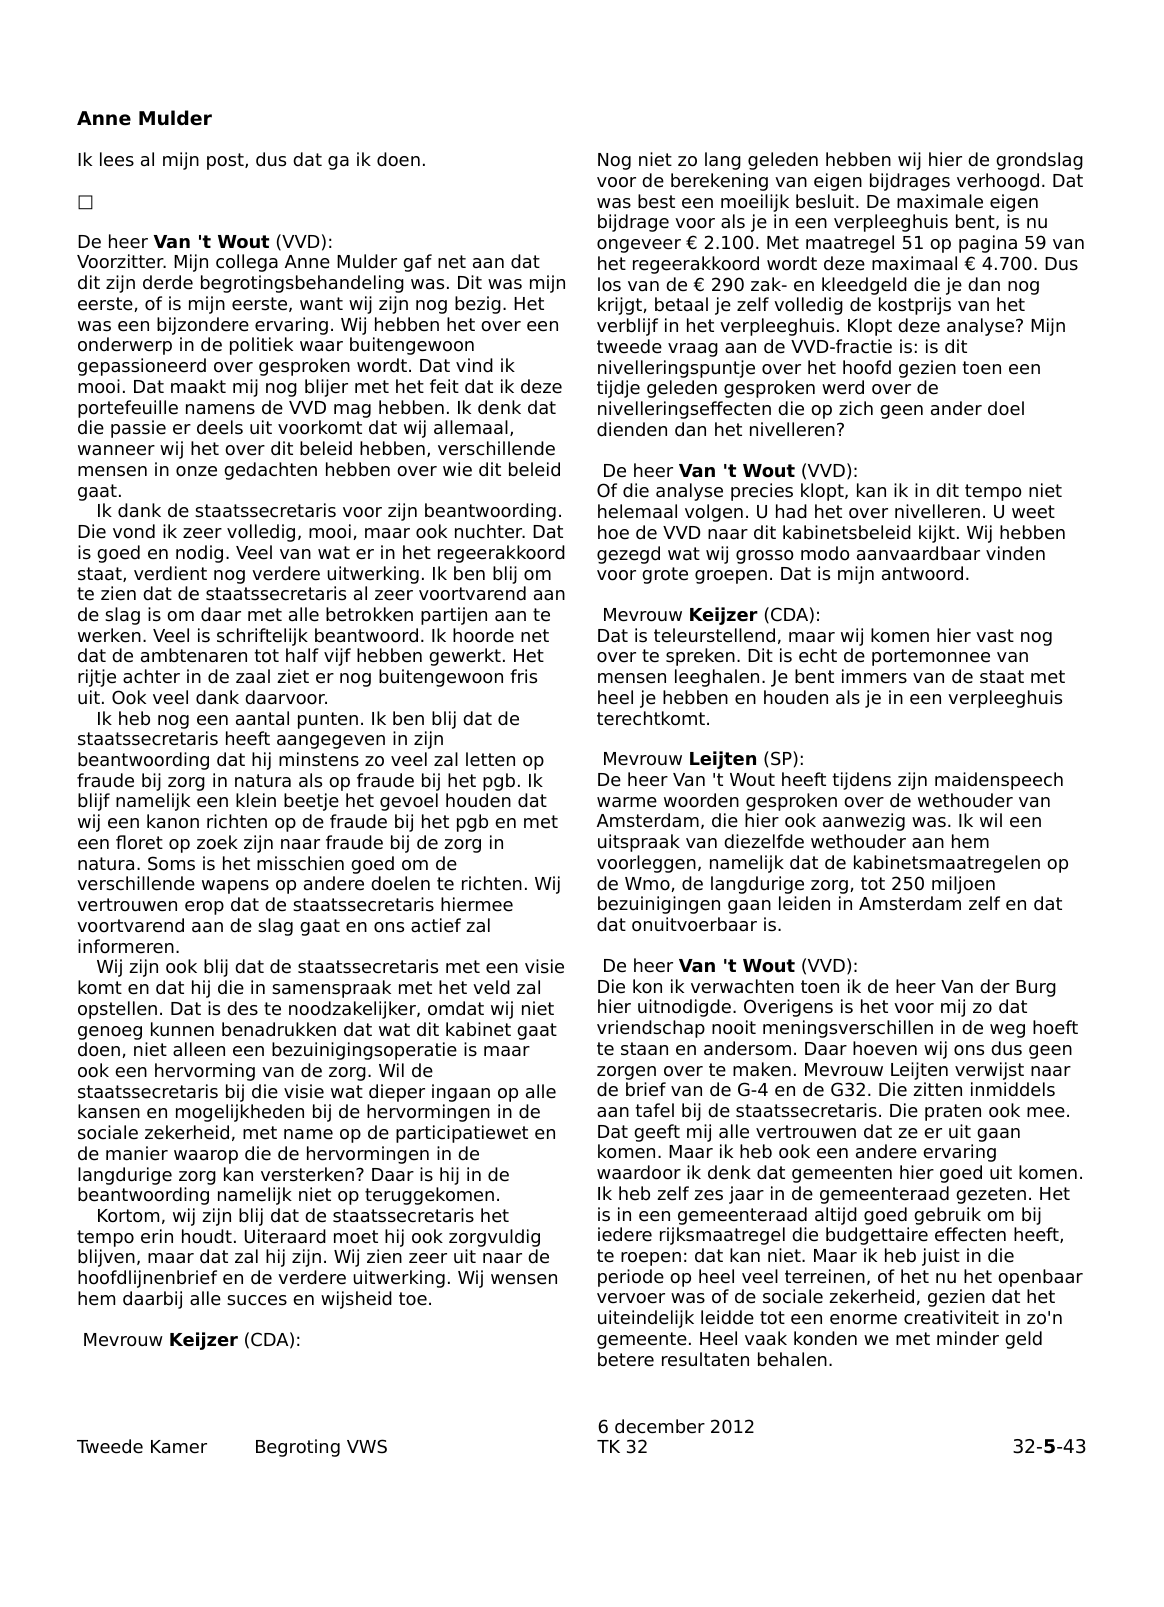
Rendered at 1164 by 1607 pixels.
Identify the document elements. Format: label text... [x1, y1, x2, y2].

text De heer Van 't Wout (VVD): [596, 956, 1087, 976]
text Ik dank de staatssecretaris voor zijn beantwoording. Die vond ik zeer volledig, mooi, maar ook nuchter. Dat is goed en nodig. Veel van wat er in het regeerakkoord staat, verdient nog verdere uitwerking. Ik ben blij om te zien dat de staatssecretaris al zeer voortvarend aan de slag is om daar met alle betrokken partijen aan te werken. Veel is schriftelijk beantwoord. Ik hoorde net dat de ambtenaren tot half vijf hebben gewerkt. Het rijtje achter in de zaal ziet er nog buitengewoon fris uit. Ook veel dank daarvoor. [77, 501, 567, 708]
text Mevrouw Keijzer (CDA): [596, 605, 1087, 626]
text De heer Van 't Wout heeft tijdens zijn maidenspeech warme woorden gesproken over de wethouder van Amsterdam, die hier ook aanwezig was. Ik wil een uitspraak van diezelfde wethouder aan hem voorleggen, namelijk dat de kabinetsmaatregelen op de Wmo, de langdurige zorg, tot 250 miljoen bezuinigingen gaan leiden in Amsterdam zelf en dat dat onuitvoerbaar is. [596, 770, 1087, 936]
text Ik heb nog een aantal punten. Ik ben blij dat de staatssecretaris heeft aangegeven in zijn beantwoording dat hij minstens zo veel zal letten op fraude bij zorg in natura als op fraude bij het pgb. Ik blijf namelijk een klein beetje het gevoel houden dat wij een kanon richten op de fraude bij het pgb en met een floret op zoek zijn naar fraude bij de zorg in natura. Soms is het misschien goed om de verschillende wapens op andere doelen te richten. Wij vertrouwen erop dat de staatssecretaris hiermee voortvarend aan de slag gaat en ons actief zal informeren. [77, 708, 567, 957]
text □ [77, 191, 567, 212]
text Kortom, wij zijn blij dat de staatssecretaris het tempo erin houdt. Uiteraard moet hij ook zorgvuldig blijven, maar dat zal hij zijn. Wij zien zeer uit naar de hoofdlijnenbrief en de verdere uitwerking. Wij wensen hem daarbij alle succes en wijsheid toe. [77, 1206, 567, 1309]
text Wij zijn ook blij dat de staatssecretaris met een visie komt en dat hij die in samenspraak met het veld zal opstellen. Dat is des te noodzakelijker, omdat wij niet genoeg kunnen benadrukken dat wat dit kabinet gaat doen, niet alleen een bezuinigingsoperatie is maar ook een hervorming van de zorg. Wil de staatssecretaris bij die visie wat dieper ingaan op alle kansen en mogelijkheden bij de hervormingen in de sociale zekerheid, met name op de participatiewet en de manier waarop die de hervormingen in de langdurige zorg kan versterken? Daar is hij in de beantwoording namelijk niet op teruggekomen. [77, 957, 567, 1206]
text Die kon ik verwachten toen ik de heer Van der Burg hier uitnodigde. Overigens is het voor mij zo dat vriendschap nooit meningsverschillen in de weg hoeft te staan en andersom. Daar hoeven wij ons dus geen zorgen over te maken. Mevrouw Leijten verwijst naar de brief van de G-4 en de G32. Die zitten inmiddels aan tafel bij de staatssecretaris. Die praten ook mee. Dat geeft mij alle vertrouwen dat ze er uit gaan komen. Maar ik heb ook een andere ervaring waardoor ik denk dat gemeenten hier goed uit komen. Ik heb zelf zes jaar in de gemeenteraad gezeten. Het is in een gemeenteraad altijd goed gebruik om bij iedere rijksmaatregel die budgettaire effecten heeft, te roepen: dat kan niet. Maar ik heb juist in die periode op heel veel terreinen, of het nu het openbaar vervoer was of de sociale zekerheid, gezien dat het uiteindelijk leidde tot een enorme creativiteit in zo'n gemeente. Heel vaak konden we met minder geld betere resultaten behalen. [596, 976, 1087, 1370]
text Ik lees al mijn post, dus dat ga ik doen. [77, 150, 567, 171]
text Mevrouw Keijzer (CDA): [77, 1329, 567, 1350]
text Nog niet zo lang geleden hebben wij hier de grondslag voor de berekening van eigen bijdrages verhoogd. Dat was best een moeilijk besluit. De maximale eigen bijdrage voor als je in een verpleeghuis bent, is nu ongeveer € 2.100. Met maatregel 51 op pagina 59 van het regeerakkoord wordt deze maximaal € 4.700. Dus los van de € 290 zak- en kleedgeld die je dan nog krijgt, betaal je zelf volledig de kostprijs van het verblijf in het verpleeghuis. Klopt deze analyse? Mijn tweede vraag aan de VVD-fractie is: is dit nivelleringspuntje over het hoofd gezien toen een tijdje geleden gesproken werd over de nivelleringseffecten die op zich geen ander doel dienden dan het nivelleren? [596, 150, 1087, 440]
text De heer Van 't Wout (VVD): [596, 460, 1087, 481]
text Dat is teleurstellend, maar wij komen hier vast nog over te spreken. Dit is echt de portemonnee van mensen leeghalen. Je bent immers van de staat met heel je hebben en houden als je in een verpleeghuis terechtkomt. [596, 626, 1087, 729]
text Voorzitter. Mijn collega Anne Mulder gaf net aan dat dit zijn derde begrotingsbehandeling was. Dit was mijn eerste, of is mijn eerste, want wij zijn nog bezig. Het was een bijzondere ervaring. Wij hebben het over een onderwerp in de politiek waar buitengewoon gepassioneerd over gesproken wordt. Dat vind ik mooi. Dat maakt mij nog blijer met het feit dat ik deze portefeuille namens de VVD mag hebben. Ik denk dat die passie er deels uit voorkomt dat wij allemaal, wanneer wij het over dit beleid hebben, verschillende mensen in onze gedachten hebben over wie dit beleid gaat. [77, 252, 567, 501]
text Of die analyse precies klopt, kan ik in dit tempo niet helemaal volgen. U had het over nivelleren. U weet hoe de VVD naar dit kabinetsbeleid kijkt. Wij hebben gezegd wat wij grosso modo aanvaardbaar vinden voor grote groepen. Dat is mijn antwoord. [596, 481, 1087, 585]
text De heer Van 't Wout (VVD): [77, 232, 567, 252]
text Mevrouw Leijten (SP): [596, 749, 1087, 770]
